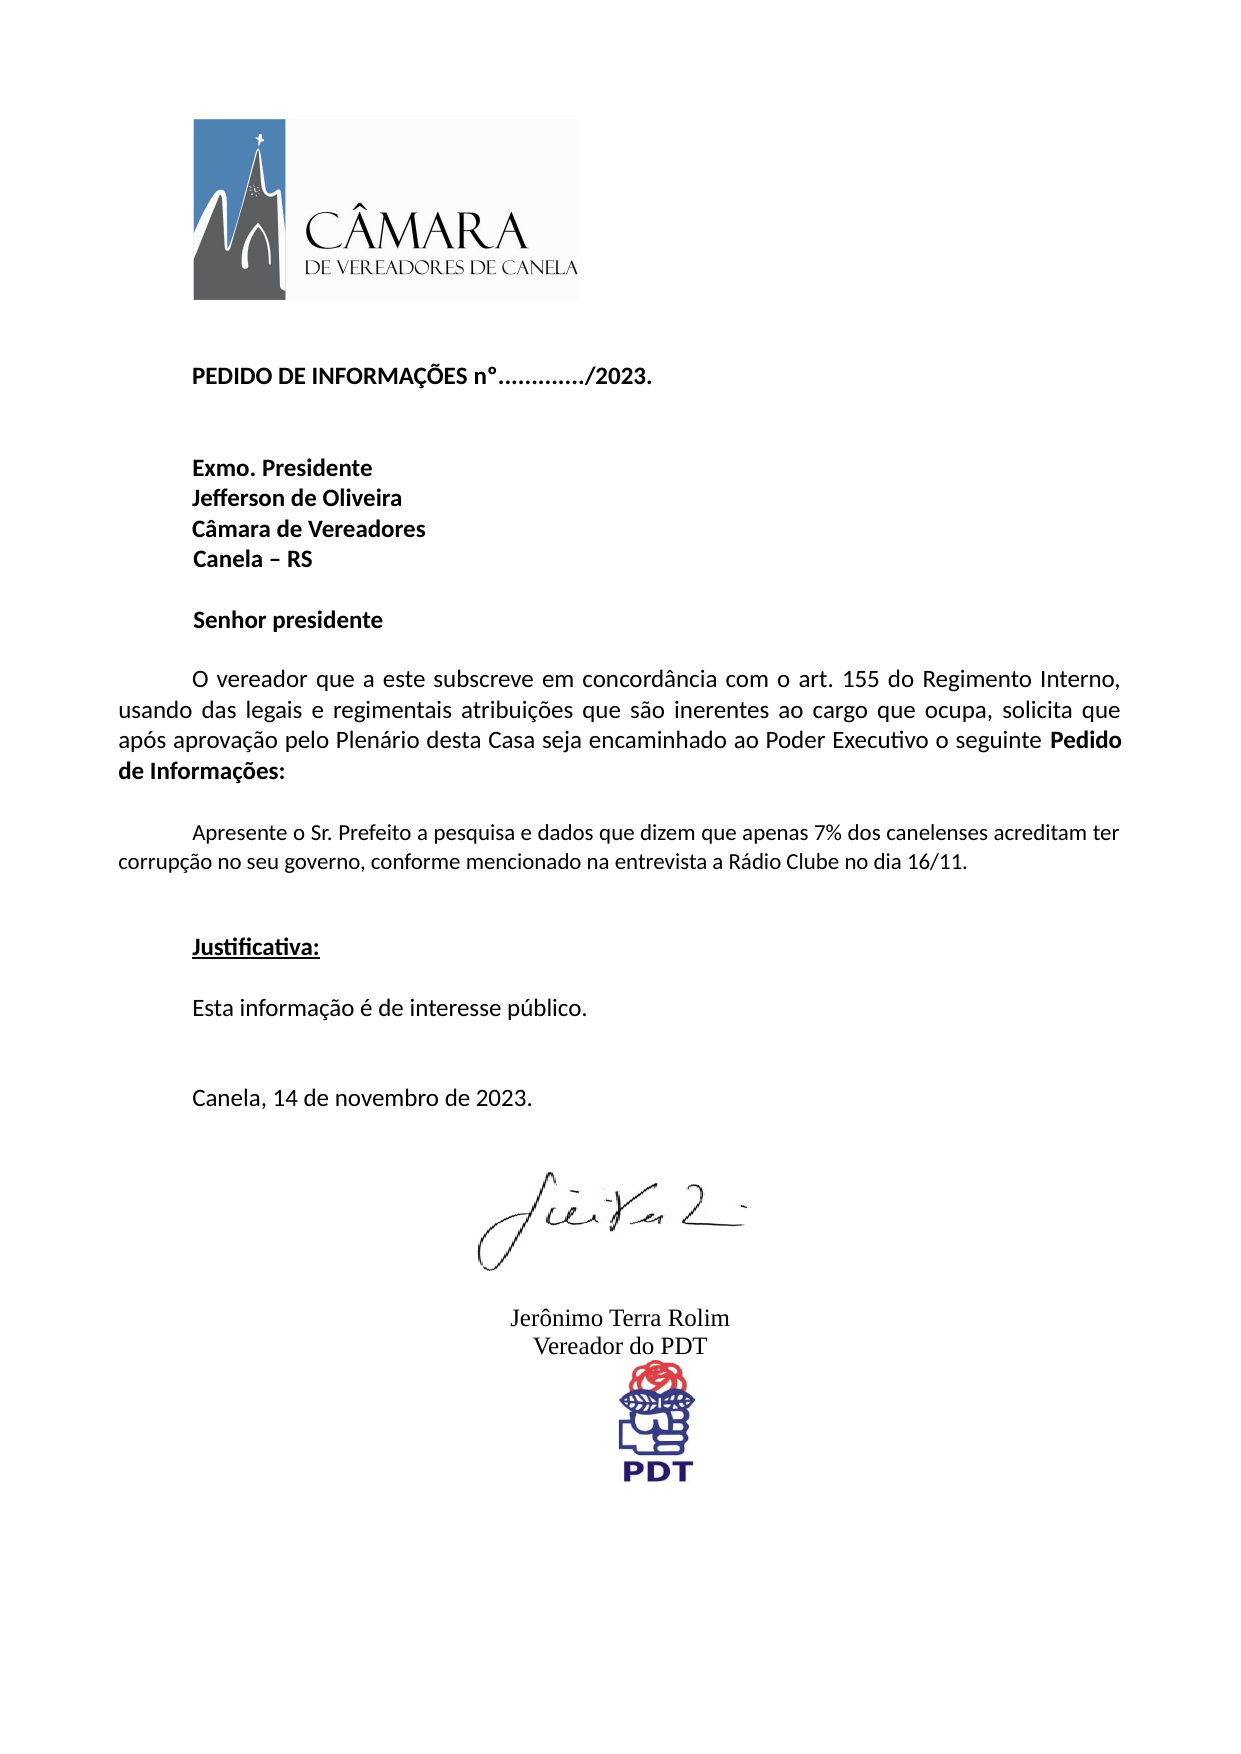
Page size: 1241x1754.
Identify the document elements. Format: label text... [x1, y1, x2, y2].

picture [618, 1360, 696, 1487]
text Jerônimo Terra Rolim [118, 1303, 1122, 1331]
text Canela, 14 de novembro de 2023. [118, 1082, 1122, 1112]
text Senhor presidente [118, 604, 1122, 635]
text Câmara de Vereadores [118, 513, 1122, 543]
text Justificativa: [118, 931, 1122, 961]
text Exmo. Presidente [118, 452, 1122, 482]
picture [193, 119, 578, 300]
text O vereador que a este subscreve em concordância com o art. 155 do Regimento Interno, usando das legais e regimentais atribuições que são inerentes ao cargo que ocupa, solicita que após aprovação pelo Plenário desta Casa seja encaminhado ao Poder Executivo o seguinte Pedido de Informações: [118, 664, 1122, 786]
text Canela – RS [118, 543, 1122, 574]
text Vereador do PDT [118, 1331, 1122, 1360]
picture [477, 1171, 763, 1274]
text Jefferson de Oliveira [118, 482, 1122, 513]
text Esta informação é de interesse público. [118, 961, 1122, 1022]
subtitle PEDIDO DE INFORMAÇÕES nº............./2023. [118, 360, 1122, 391]
text Apresente o Sr. Prefeito a pesquisa e dados que dizem que apenas 7% dos canelenses acreditam ter corrupção no seu governo, conforme mencionado na entrevista a Rádio Clube no dia 16/11. [118, 816, 1122, 875]
